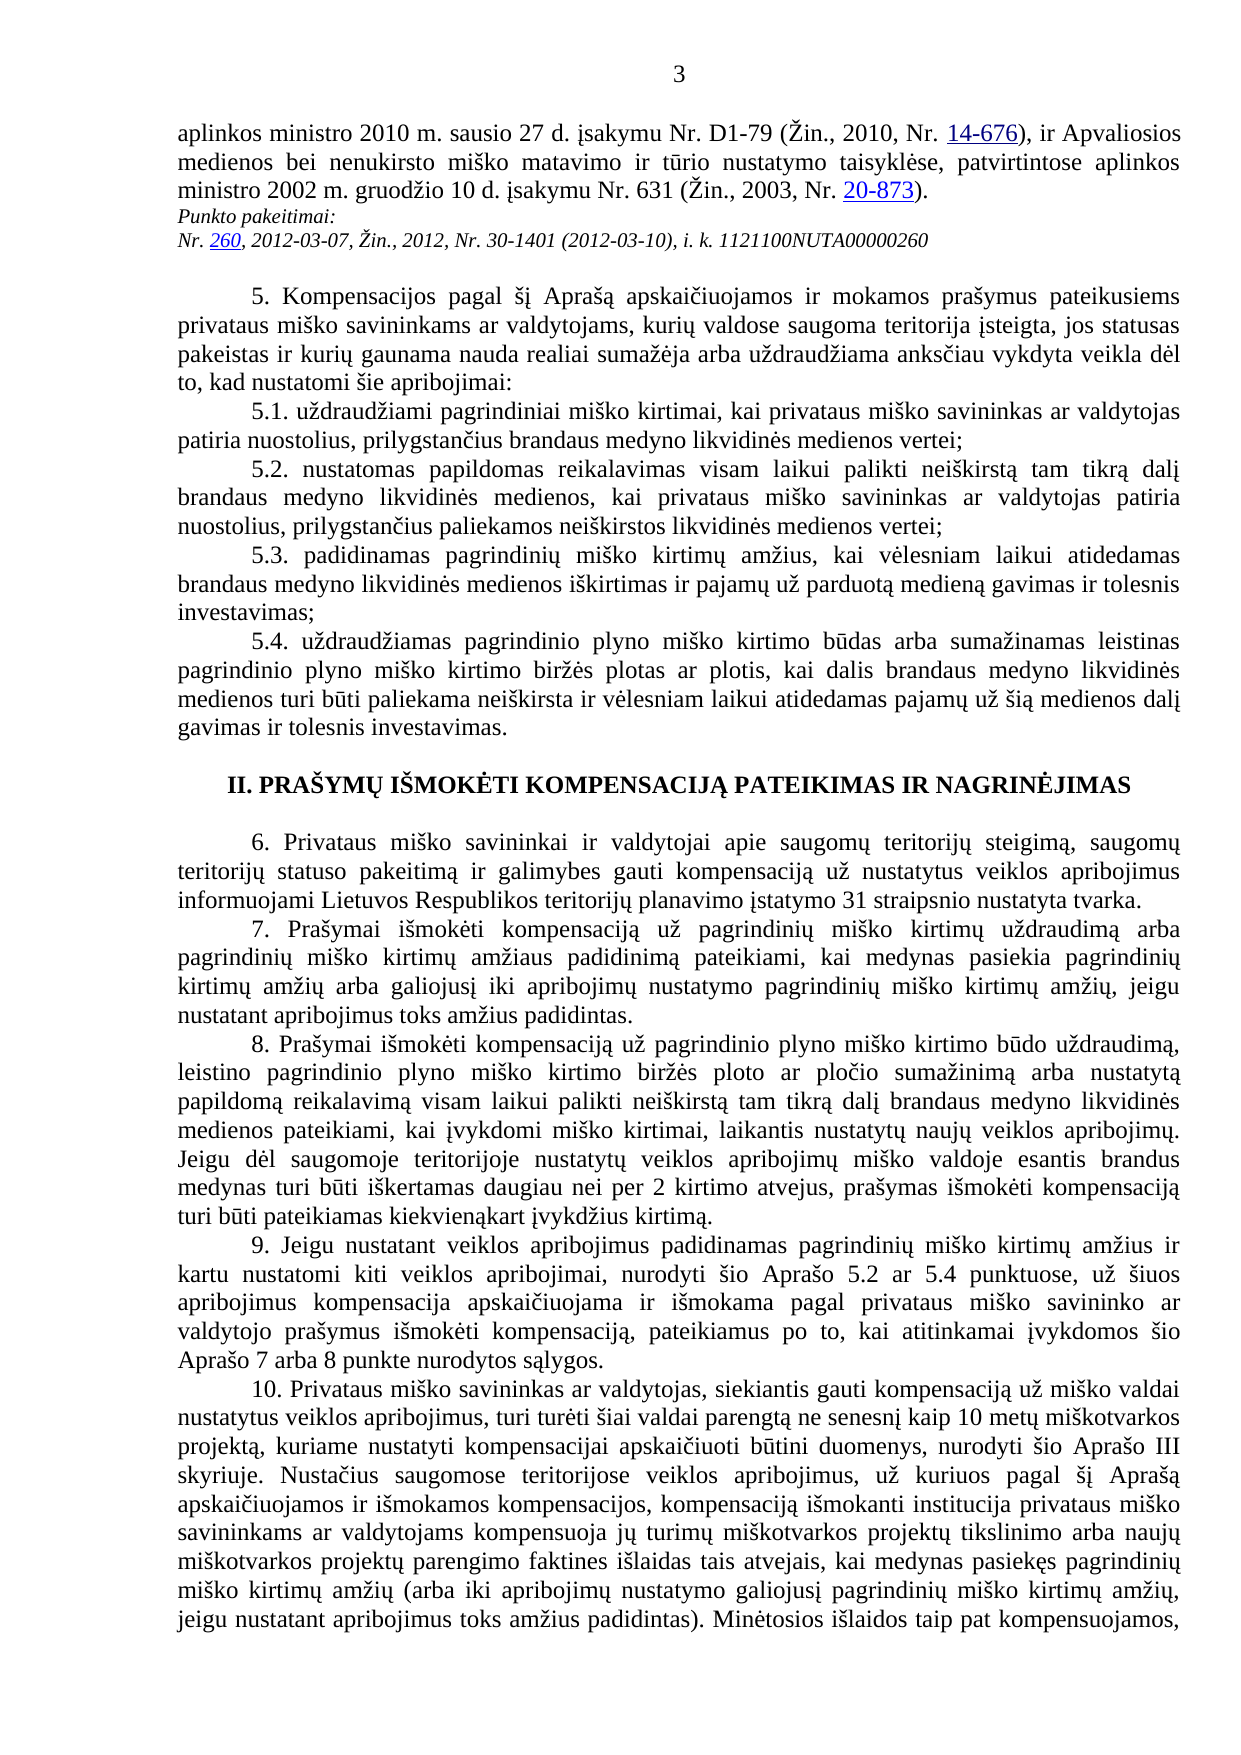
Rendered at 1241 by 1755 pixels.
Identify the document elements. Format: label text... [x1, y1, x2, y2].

text 5.4. uždraudžiamas pagrindinio plyno miško kirtimo būdas arba sumažinamas leistinas pagrindinio plyno miško kirtimo biržės plotas ar plotis, kai dalis brandaus medyno likvidinės medienos turi būti paliekama neiškirsta ir vėlesniam laikui atidedamas pajamų už šią medienos dalį gavimas ir tolesnis investavimas. [177, 626, 1181, 741]
text 5.1. uždraudžiami pagrindiniai miško kirtimai, kai privataus miško savininkas ar valdytojas patiria nuostolius, prilygstančius brandaus medyno likvidinės medienos vertei; [177, 396, 1181, 454]
text 8. Prašymai išmokėti kompensaciją už pagrindinio plyno miško kirtimo būdo uždraudimą, leistino pagrindinio plyno miško kirtimo biržės ploto ar pločio sumažinimą arba nustatytą papildomą reikalavimą visam laikui palikti neiškirstą tam tikrą dalį brandaus medyno likvidinės medienos pateikiami, kai įvykdomi miško kirtimai, laikantis nustatytų naujų veiklos apribojimų. Jeigu dėl saugomoje teritorijoje nustatytų veiklos apribojimų miško valdoje esantis brandus medynas turi būti iškertamas daugiau nei per 2 kirtimo atvejus, prašymas išmokėti kompensaciją turi būti pateikiamas kiekvienąkart įvykdžius kirtimą. [177, 1029, 1181, 1230]
text 10. Privataus miško savininkas ar valdytojas, siekiantis gauti kompensaciją už miško valdai nustatytus veiklos apribojimus, turi turėti šiai valdai parengtą ne senesnį kaip 10 metų miškotvarkos projektą, kuriame nustatyti kompensacijai apskaičiuoti būtini duomenys, nurodyti šio Aprašo III skyriuje. Nustačius saugomose teritorijose veiklos apribojimus, už kuriuos pagal šį Aprašą apskaičiuojamos ir išmokamos kompensacijos, kompensaciją išmokanti institucija privataus miško savininkams ar valdytojams kompensuoja jų turimų miškotvarkos projektų tikslinimo arba naujų miškotvarkos projektų parengimo faktines išlaidas tais atvejais, kai medynas pasiekęs pagrindinių miško kirtimų amžių (arba iki apribojimų nustatymo galiojusį pagrindinių miško kirtimų amžių, jeigu nustatant apribojimus toks amžius padidintas). Minėtosios išlaidos taip pat kompensuojamos, [177, 1374, 1181, 1632]
text aplinkos ministro 2010 m. sausio 27 d. įsakymu Nr. D1-79 (Žin., 2010, Nr. 14-676), ir Apvaliosios medienos bei nenukirsto miško matavimo ir tūrio nustatymo taisyklėse, patvirtintose aplinkos ministro 2002 m. gruodžio 10 d. įsakymu Nr. 631 (Žin., 2003, Nr. 20-873). [177, 118, 1181, 204]
text 7. Prašymai išmokėti kompensaciją už pagrindinių miško kirtimų uždraudimą arba pagrindinių miško kirtimų amžiaus padidinimą pateikiami, kai medynas pasiekia pagrindinių kirtimų amžių arba galiojusį iki apribojimų nustatymo pagrindinių miško kirtimų amžių, jeigu nustatant apribojimus toks amžius padidintas. [177, 914, 1181, 1029]
text 6. Privataus miško savininkai ir valdytojai apie saugomų teritorijų steigimą, saugomų teritorijų statuso pakeitimą ir galimybes gauti kompensaciją už nustatytus veiklos apribojimus informuojami Lietuvos Respublikos teritorijų planavimo įstatymo 31 straipsnio nustatyta tvarka. [177, 827, 1181, 914]
text Nr. 260, 2012-03-07, Žin., 2012, Nr. 30-1401 (2012-03-10), i. k. 1121100NUTA00000260 [177, 228, 1181, 252]
text 5.2. nustatomas papildomas reikalavimas visam laikui palikti neiškirstą tam tikrą dalį brandaus medyno likvidinės medienos, kai privataus miško savininkas ar valdytojas patiria nuostolius, prilygstančius paliekamos neiškirstos likvidinės medienos vertei; [177, 454, 1181, 540]
text II. PRAŠYMŲ IŠMOKĖTI KOMPENSACIJĄ PATEIKIMAS IR NAGRINĖJIMAS [177, 770, 1181, 799]
text Punkto pakeitimai: [177, 204, 1181, 228]
text 5.3. padidinamas pagrindinių miško kirtimų amžius, kai vėlesniam laikui atidedamas brandaus medyno likvidinės medienos iškirtimas ir pajamų už parduotą medieną gavimas ir tolesnis investavimas; [177, 540, 1181, 626]
text 5. Kompensacijos pagal šį Aprašą apskaičiuojamos ir mokamos prašymus pateikusiems privataus miško savininkams ar valdytojams, kurių valdose saugoma teritorija įsteigta, jos statusas pakeistas ir kurių gaunama nauda realiai sumažėja arba uždraudžiama anksčiau vykdyta veikla dėl to, kad nustatomi šie apribojimai: [177, 281, 1181, 396]
text 9. Jeigu nustatant veiklos apribojimus padidinamas pagrindinių miško kirtimų amžius ir kartu nustatomi kiti veiklos apribojimai, nurodyti šio Aprašo 5.2 ar 5.4 punktuose, už šiuos apribojimus kompensacija apskaičiuojama ir išmokama pagal privataus miško savininko ar valdytojo prašymus išmokėti kompensaciją, pateikiamus po to, kai atitinkamai įvykdomos šio Aprašo 7 arba 8 punkte nurodytos sąlygos. [177, 1230, 1181, 1374]
